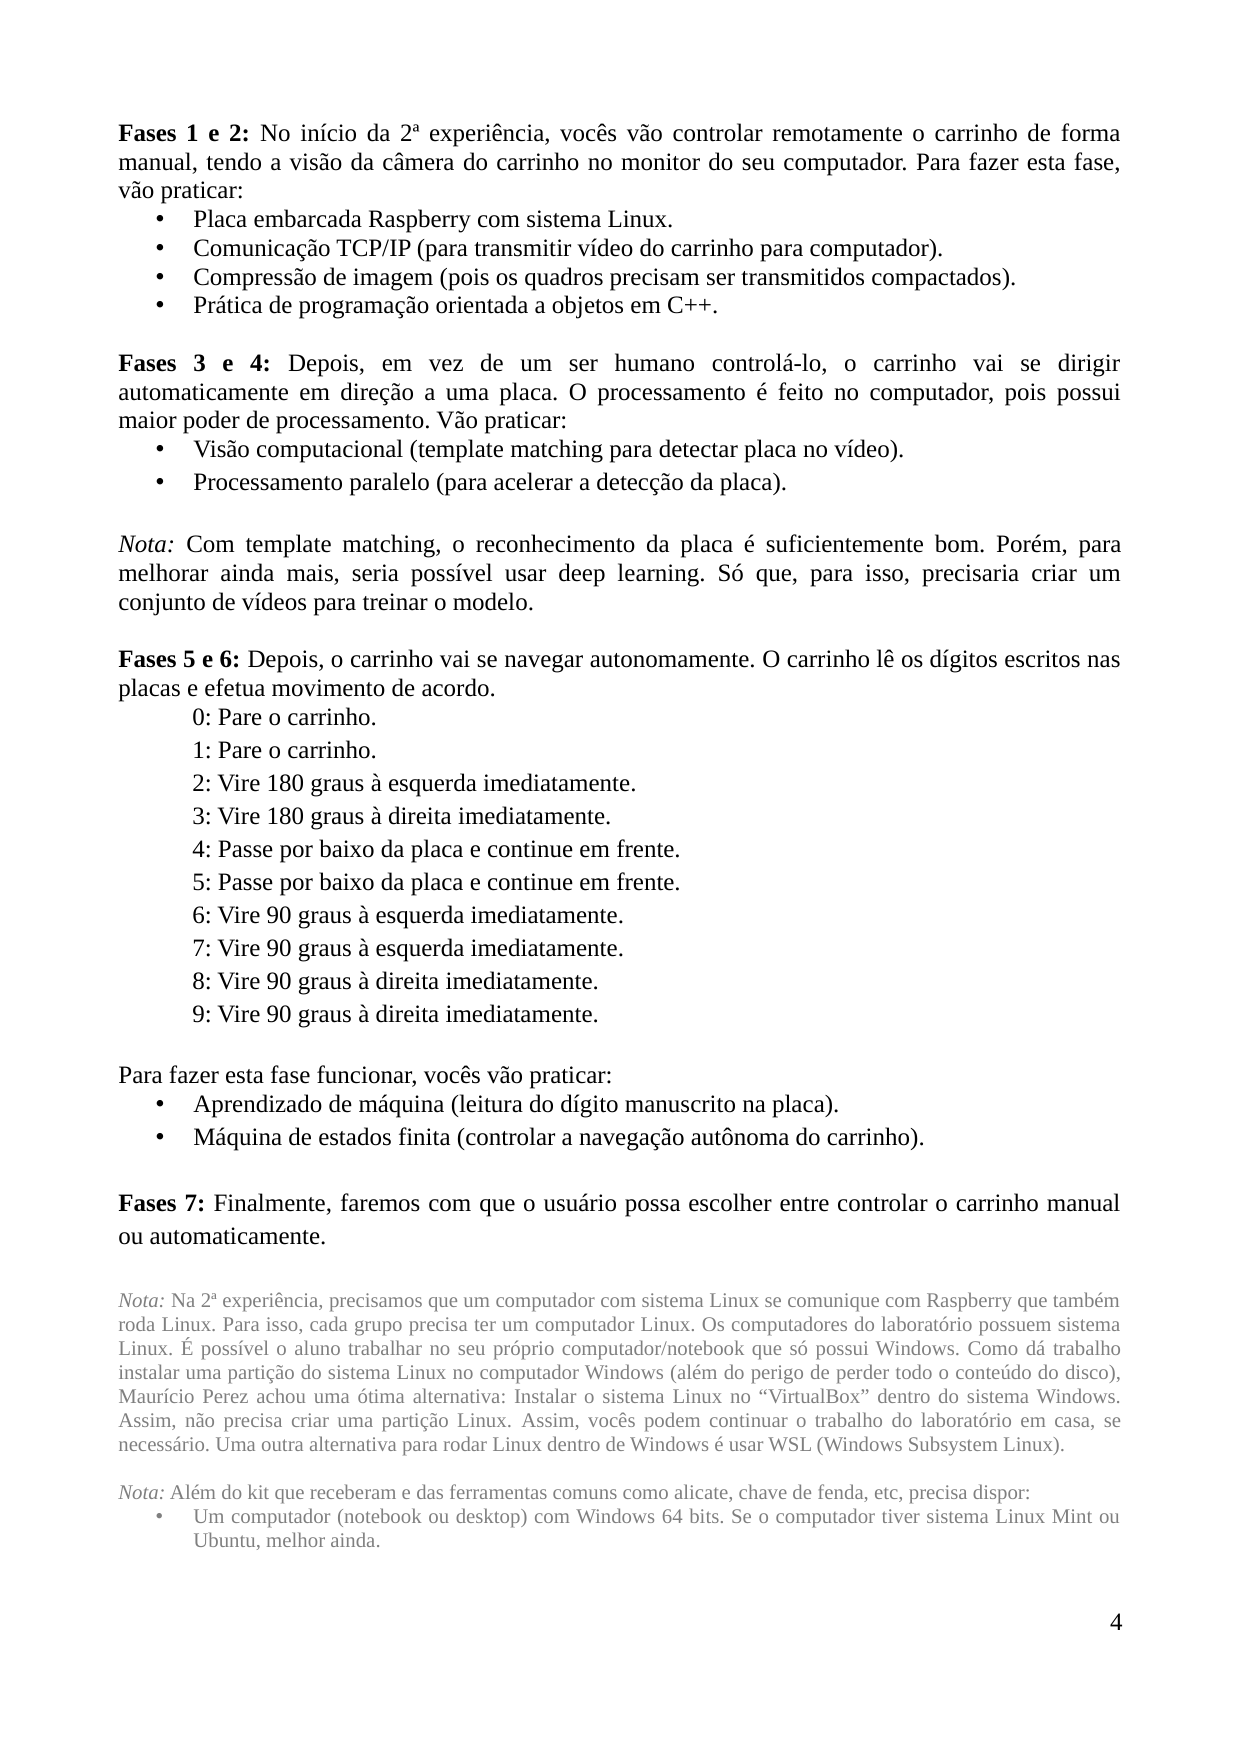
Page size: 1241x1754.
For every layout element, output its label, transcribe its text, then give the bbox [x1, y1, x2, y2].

list Processamento paralelo (para acelerar a detecção da placa). [156, 467, 1122, 496]
text Fases 1 e 2: No início da 2ª experiência, vocês vão controlar remotamente o carrinho de forma manual, tendo a visão da câmera do carrinho no monitor do seu computador. Para fazer esta fase, vão praticar: [118, 118, 1122, 204]
list Compressão de imagem (pois os quadros precisam ser transmitidos compactados). [156, 262, 1122, 291]
text 9: Vire 90 graus à direita imediatamente. [118, 999, 1122, 1028]
text Nota: Com template matching, o reconhecimento da placa é suficientemente bom. Porém, para melhorar ainda mais, seria possível usar deep learning. Só que, para isso, precisaria criar um conjunto de vídeos para treinar o modelo. [118, 529, 1122, 615]
text Para fazer esta fase funcionar, vocês vão praticar: [118, 1061, 1122, 1089]
text 0: Pare o carrinho. [118, 702, 1122, 730]
list Um computador (notebook ou desktop) com Windows 64 bits. Se o computador tiver sistema Linux Mint ou Ubuntu, melhor ainda. [156, 1504, 1122, 1552]
list Placa embarcada Raspberry com sistema Linux. [156, 204, 1122, 233]
text 8: Vire 90 graus à direita imediatamente. [118, 966, 1122, 994]
list Aprendizado de máquina (leitura do dígito manuscrito na placa). [156, 1089, 1122, 1118]
text 6: Vire 90 graus à esquerda imediatamente. [118, 900, 1122, 928]
text 1: Pare o carrinho. [118, 735, 1122, 763]
text 4: Passe por baixo da placa e continue em frente. [118, 834, 1122, 862]
text Fases 3 e 4: Depois, em vez de um ser humano controlá-lo, o carrinho vai se dirigir automaticamente em direção a uma placa. O processamento é feito no computador, pois possui maior poder de processamento. Vão praticar: [118, 348, 1122, 434]
text 5: Passe por baixo da placa e continue em frente. [118, 867, 1122, 896]
list Comunicação TCP/IP (para transmitir vídeo do carrinho para computador). [156, 233, 1122, 262]
text 7: Vire 90 graus à esquerda imediatamente. [118, 933, 1122, 962]
text 3: Vire 180 graus à direita imediatamente. [118, 801, 1122, 829]
text 2: Vire 180 graus à esquerda imediatamente. [118, 768, 1122, 796]
text Nota: Além do kit que receberam e das ferramentas comuns como alicate, chave de fenda, etc, precisa dispor: [118, 1480, 1122, 1504]
list Prática de programação orientada a objetos em C++. [156, 291, 1122, 319]
text Fases 5 e 6: Depois, o carrinho vai se navegar autonomamente. O carrinho lê os dígitos escritos nas placas e efetua movimento de acordo. [118, 644, 1122, 702]
list Visão computacional (template matching para detectar placa no vídeo). [156, 434, 1122, 463]
list Máquina de estados finita (controlar a navegação autônoma do carrinho). [156, 1122, 1122, 1151]
text Fases 7: Finalmente, faremos com que o usuário possa escolher entre controlar o carrinho manual ou automaticamente. [118, 1188, 1122, 1250]
text Nota: Na 2ª experiência, precisamos que um computador com sistema Linux se comunique com Raspberry que também roda Linux. Para isso, cada grupo precisa ter um computador Linux. Os computadores do laboratório possuem sistema Linux. É possível o aluno trabalhar no seu próprio computador/notebook que só possui Windows. Como dá trabalho instalar uma partição do sistema Linux no computador Windows (além do perigo de perder todo o conteúdo do disco), Maurício Perez achou uma ótima alternativa: Instalar o sistema Linux no “VirtualBox” dentro do sistema Windows. Assim, não precisa criar uma partição Linux. Assim, vocês podem continuar o trabalho do laboratório em casa, se necessário. Uma outra alternativa para rodar Linux dentro de Windows é usar WSL (Windows Subsystem Linux). [118, 1287, 1122, 1456]
